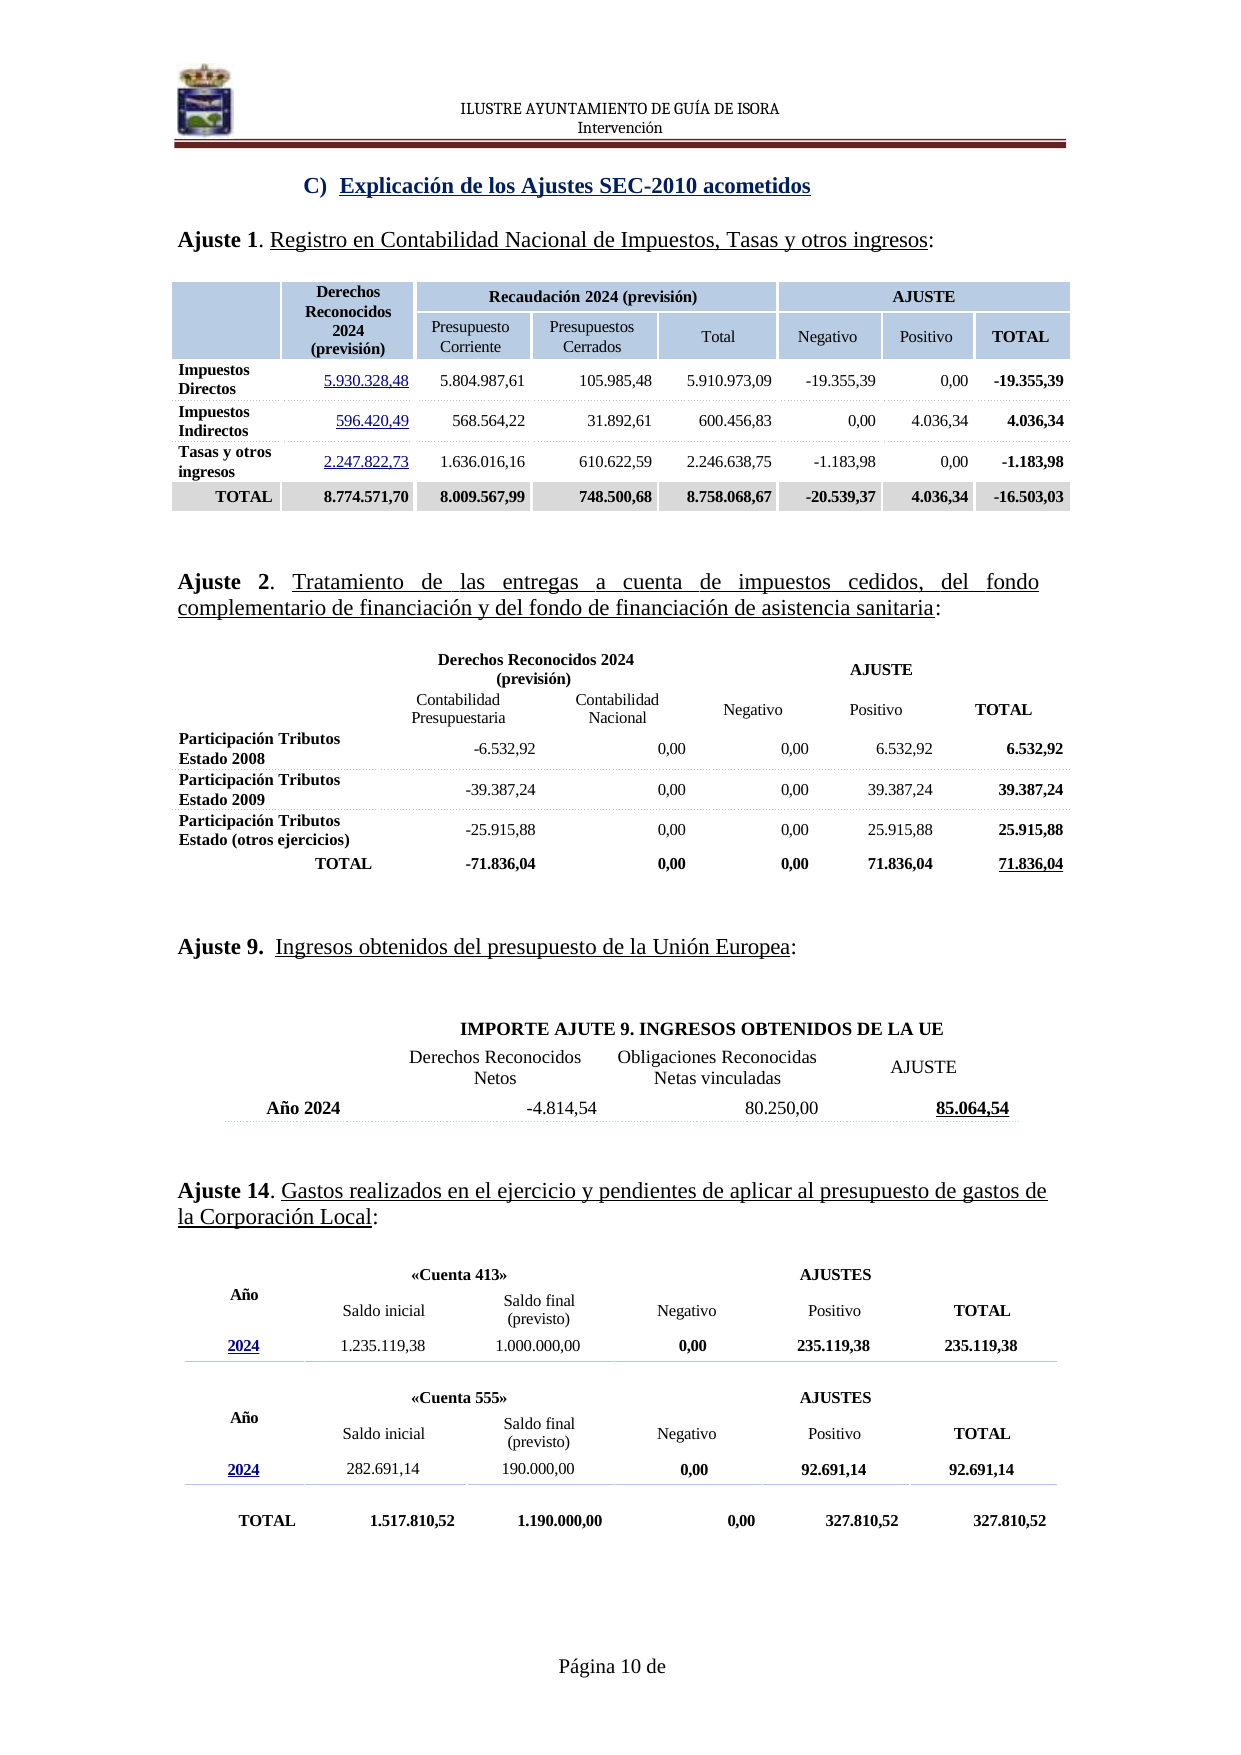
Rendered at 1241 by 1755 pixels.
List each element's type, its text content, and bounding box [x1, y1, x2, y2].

table_cell [763, 1485, 909, 1505]
table_cell Contabilidad Presupuestaria [380, 690, 542, 728]
table_cell 0,00 [615, 1505, 762, 1536]
table_cell 0,00 [693, 728, 816, 768]
table_cell 0,00 [543, 769, 692, 809]
table_cell Presupuestos Cerrados [533, 313, 657, 359]
table_cell 1.235.119,38 1.000.000,00 [305, 1329, 614, 1361]
table_cell 71.836,04 [940, 850, 1071, 877]
table_header AJUSTE [779, 282, 1070, 311]
table_cell 0,00 [779, 400, 881, 441]
table_cell TOTAL [976, 313, 1070, 359]
table_cell 0,00 [883, 359, 973, 400]
table_cell Año 2024 -4.814,54 80.250,00 [225, 1094, 829, 1121]
table_cell [305, 1485, 466, 1505]
table_header [172, 282, 280, 359]
table_cell TOTAL [172, 850, 378, 877]
table_cell [468, 1485, 614, 1505]
text Ajuste 2. Tratamiento de las entregas a cuenta de impuestos cedidos, del fondo complementario de financiación y del fondo de financiación de asistencia sanitaria: [177, 568, 1078, 621]
table_cell Participación Tributos Estado (otros ejercicios) [172, 809, 378, 850]
table_cell Negativo [693, 690, 816, 728]
table_header Derechos Reconocidos 2024 (previsión) [380, 649, 692, 689]
table_cell Saldo inicial [305, 1414, 466, 1452]
table_header Derechos Reconocidos 2024 (previsión) [282, 282, 413, 359]
table_cell Positivo [817, 690, 939, 728]
table_cell 1.190.000,00 [468, 1505, 614, 1536]
table_cell 2024 [185, 1329, 304, 1361]
table_cell [911, 1485, 1057, 1505]
table_cell Total [659, 313, 776, 359]
table_cell Obligaciones Reconocidas Netas vinculadas [607, 1041, 829, 1094]
table_header [225, 1015, 384, 1094]
table_cell Impuestos Directos [172, 359, 280, 400]
table_cell -25.915,88 [380, 809, 542, 850]
table_cell Contabilidad Nacional [543, 690, 692, 728]
table_cell 0,00 [693, 850, 816, 877]
table_cell Año [185, 1382, 304, 1452]
table_header IMPORTE AJUTE 9. INGRESOS OBTENIDOS DE LA UE [385, 1015, 1020, 1041]
table_cell Presupuesto Corriente [417, 313, 530, 359]
table_cell AJUSTES [615, 1382, 1057, 1413]
table_cell 190.000,00 [468, 1452, 614, 1484]
table_cell 39.387,24 [817, 769, 939, 809]
table_cell 4.036,34 [883, 400, 973, 441]
table_cell -19.355,39 [779, 359, 881, 400]
table_cell 5.910.973,09 [659, 359, 776, 400]
text Ajuste 9. Ingresos obtenidos del presupuesto de la Unión Europea: [177, 933, 1078, 959]
table_cell Participación Tributos Estado 2009 [172, 769, 378, 809]
text Ajuste 1. Registro en Contabilidad Nacional de Impuestos, Tasas y otros ingresos: [177, 226, 1078, 252]
table_cell 5.804.987,61 [417, 359, 530, 400]
table_cell 327.810,52 [911, 1505, 1057, 1536]
table_cell Saldo final (previsto) [468, 1414, 614, 1452]
table_cell TOTAL [172, 482, 280, 511]
table_cell 327.810,52 [763, 1505, 909, 1536]
table_cell Saldo final (previsto) [468, 1290, 614, 1329]
table_cell Participación Tributos Estado 2008 [172, 728, 378, 768]
table_cell 0,00 [543, 850, 692, 877]
table_cell 0,00 235.119,38 235.119,38 [615, 1329, 1057, 1361]
table_cell Positivo [883, 313, 973, 359]
table_cell 4.036,34 [976, 400, 1070, 441]
table_cell 4.036,34 [883, 482, 973, 511]
table_cell 0,00 [543, 728, 692, 768]
table_cell TOTAL [911, 1290, 1057, 1329]
table_cell [615, 1485, 762, 1505]
table_cell 25.915,88 [940, 809, 1071, 850]
table_cell 39.387,24 [940, 769, 1071, 809]
table_cell 610.622,59 [533, 441, 657, 482]
table_cell 0,00 [883, 441, 973, 482]
table_cell 8.758.068,67 [659, 482, 776, 511]
table_cell -39.387,24 [380, 769, 542, 809]
table_header Año [185, 1258, 304, 1329]
table_cell 25.915,88 [817, 809, 939, 850]
table_cell 92.691,14 [911, 1452, 1057, 1484]
table_cell 8.774.571,70 [282, 482, 413, 511]
table_header «Cuenta 413» [305, 1258, 614, 1289]
table_cell Negativo [615, 1414, 762, 1452]
table_cell 0,00 [693, 809, 816, 850]
table_cell 71.836,04 [817, 850, 939, 877]
table_cell Saldo inicial [305, 1290, 466, 1329]
table_cell 6.532,92 [817, 728, 939, 768]
table_cell 600.456,83 [659, 400, 776, 441]
table_cell 31.892,61 [533, 400, 657, 441]
table_cell 2.247.822,73 [282, 441, 413, 482]
table_cell 5.930.328,48 [282, 359, 413, 400]
table_cell 596.420,49 [282, 400, 413, 441]
table_cell 92.691,14 [763, 1452, 909, 1484]
table_cell 2024 [185, 1452, 304, 1484]
list Explicación de los Ajustes SEC-2010 acometidos [303, 172, 1078, 198]
table_cell -20.539,37 [779, 482, 881, 511]
table_cell 85.064,54 [829, 1094, 1020, 1121]
table_cell [615, 1362, 1057, 1382]
table_cell Positivo [763, 1290, 909, 1329]
table_header [172, 649, 378, 728]
table_cell 1.636.016,16 [417, 441, 530, 482]
table_cell Tasas y otros ingresos [172, 441, 280, 482]
table_cell AJUSTE [829, 1041, 1020, 1094]
table_cell Positivo [763, 1414, 909, 1452]
table_cell 0,00 [615, 1452, 762, 1484]
table_cell 105.985,48 [533, 359, 657, 400]
table_cell Derechos Reconocidos Netos [385, 1041, 607, 1094]
table_cell TOTAL [940, 690, 1071, 728]
table_cell 748.500,68 [533, 482, 657, 511]
table_cell [305, 1362, 614, 1382]
table_cell [185, 1362, 304, 1382]
table_cell -19.355,39 [976, 359, 1070, 400]
table_cell 8.009.567,99 [417, 482, 530, 511]
table_cell -6.532,92 [380, 728, 542, 768]
table_cell -16.503,03 [976, 482, 1070, 511]
table_cell -1.183,98 [976, 441, 1070, 482]
table_cell «Cuenta 555» [305, 1382, 614, 1413]
table_cell 6.532,92 [940, 728, 1071, 768]
table_header AJUSTE [693, 649, 1071, 689]
table_cell 282.691,14 [305, 1452, 466, 1484]
table_cell -1.183,98 [779, 441, 881, 482]
table_cell TOTAL [185, 1505, 304, 1536]
text Ajuste 14. Gastos realizados en el ejercicio y pendientes de aplicar al presupuesto de gastos de la Corporación Local: [177, 1177, 1063, 1230]
table_cell -71.836,04 [380, 850, 542, 877]
table_cell TOTAL [911, 1414, 1057, 1452]
table_cell [185, 1485, 304, 1505]
table_cell 0,00 [693, 769, 816, 809]
table_cell Negativo [615, 1290, 762, 1329]
table_cell 2.246.638,75 [659, 441, 776, 482]
table_cell 1.517.810,52 [305, 1505, 466, 1536]
table_cell 0,00 [543, 809, 692, 850]
table_cell Impuestos Indirectos [172, 400, 280, 441]
table_header Recaudación 2024 (previsión) [417, 282, 776, 311]
table_header AJUSTES [615, 1258, 1057, 1289]
table_cell 568.564,22 [417, 400, 530, 441]
table_cell Negativo [779, 313, 881, 359]
